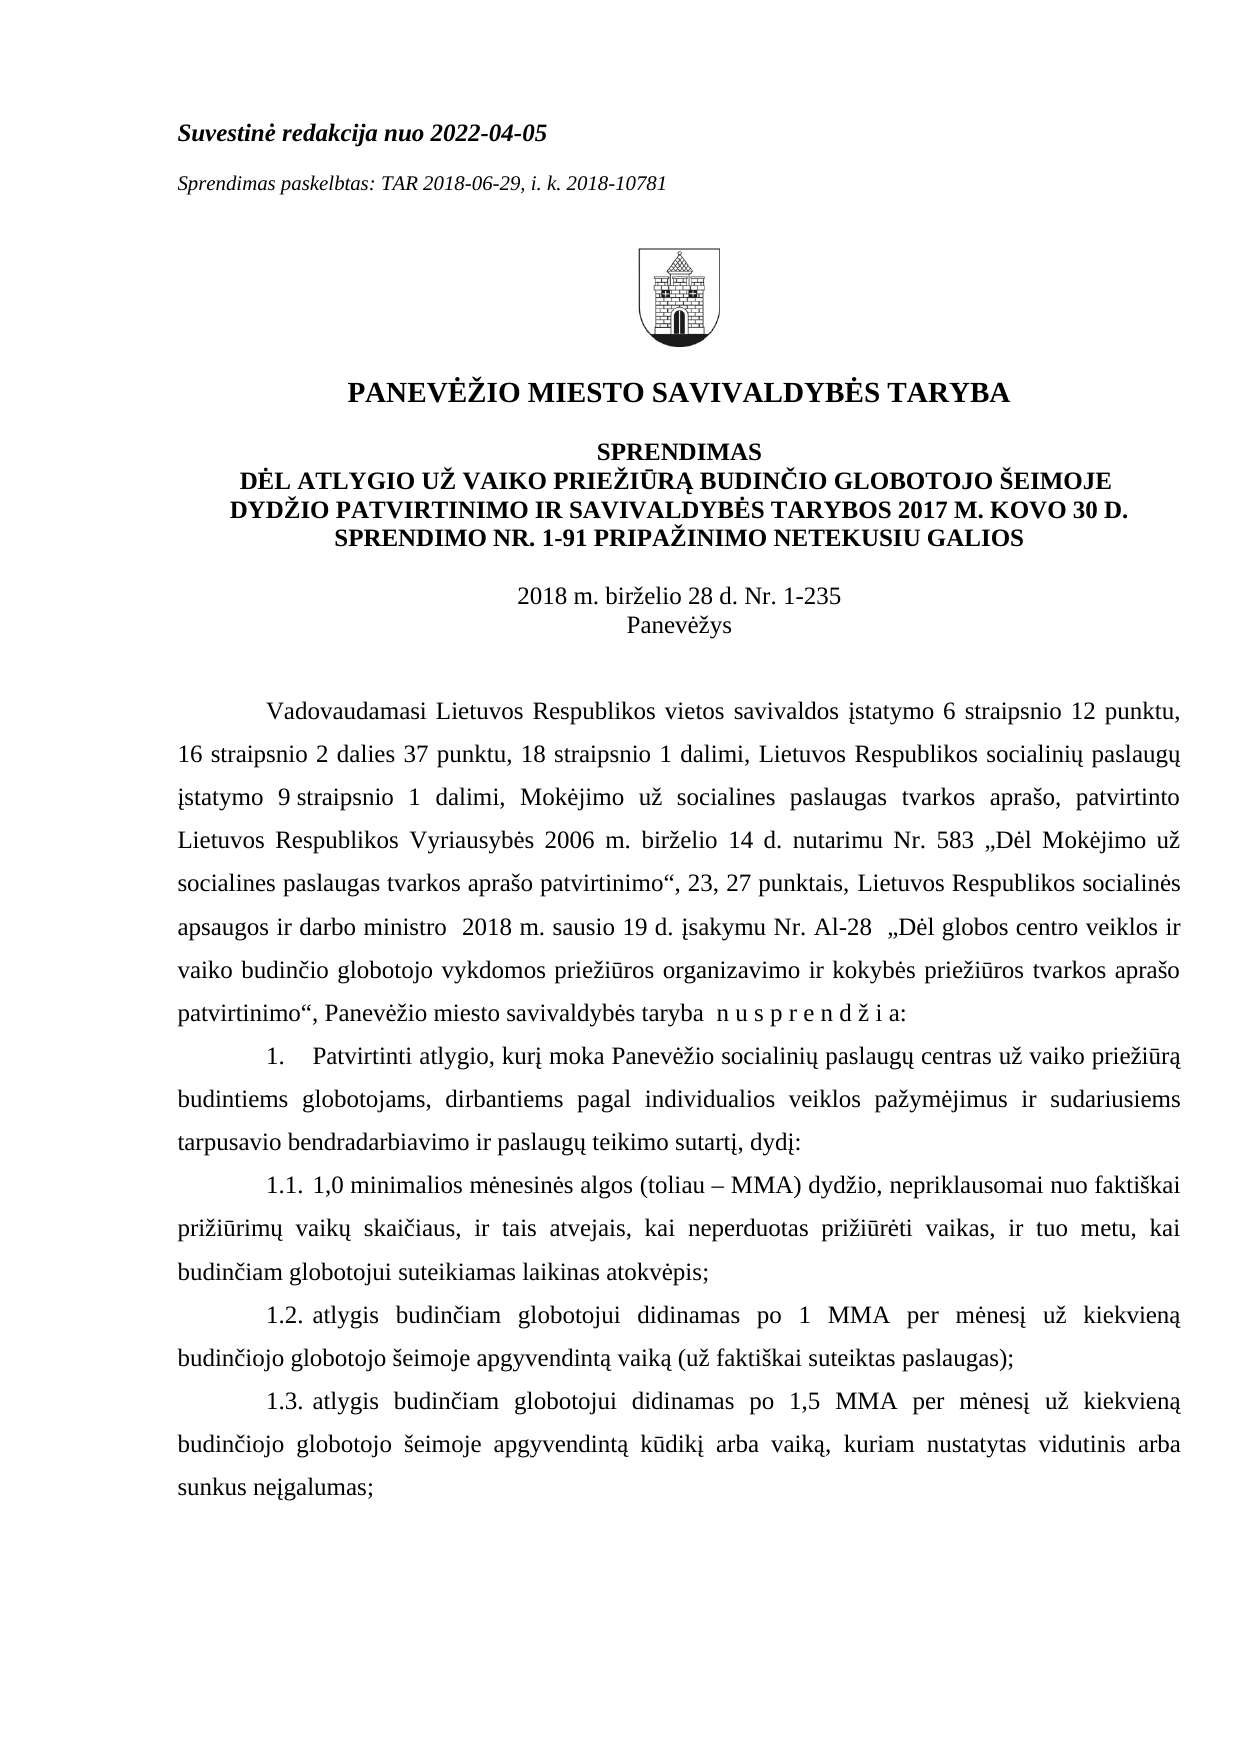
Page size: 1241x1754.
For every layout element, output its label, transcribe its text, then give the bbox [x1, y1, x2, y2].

text 1. Patvirtinti atlygio, kurį moka Panevėžio socialinių paslaugų centras už vaiko priežiūrą budintiems globotojams, dirbantiems pagal individualios veiklos pažymėjimus ir sudariusiems tarpusavio bendradarbiavimo ir paslaugų teikimo sutartį, dydį: [177, 1041, 1181, 1156]
text DĖL ATLYGIO UŽ VAIKO PRIEŽIŪRĄ BUDINČIO GLOBOTOJO ŠEIMOJE [177, 466, 1181, 495]
text 1.3. atlygis budinčiam globotojui didinamas po 1,5 MMA per mėnesį už kiekvieną budinčiojo globotojo šeimoje apgyvendintą kūdikį arba vaiką, kuriam nustatytas vidutinis arba sunkus neįgalumas; [177, 1386, 1181, 1501]
text DYDŽIO PATVIRTINIMO IR SAVIVALDYBĖS TARYBOS 2017 M. KOVO 30 D. SPRENDIMO NR. 1-91 PRIPAŽINIMO NETEKUSIU GALIOS [177, 495, 1181, 552]
text Vadovaudamasi Lietuvos Respublikos vietos savivaldos įstatymo 6 straipsnio 12 punktu, 16 straipsnio 2 dalies 37 punktu, 18 straipsnio 1 dalimi, Lietuvos Respublikos socialinių paslaugų įstatymo 9 straipsnio 1 dalimi, Mokėjimo už socialines paslaugas tvarkos aprašo, patvirtinto Lietuvos Respublikos Vyriausybės 2006 m. birželio 14 d. nutarimu Nr. 583 „Dėl Mokėjimo už socialines paslaugas tvarkos aprašo patvirtinimo“, 23, 27 punktais, Lietuvos Respublikos socialinės apsaugos ir darbo ministro 2018 m. sausio 19 d. įsakymu Nr. Al-28 „Dėl globos centro veiklos ir vaiko budinčio globotojo vykdomos priežiūros organizavimo ir kokybės priežiūros tvarkos aprašo patvirtinimo“, Panevėžio miesto savivaldybės taryba n u s p r e n d ž i a: [177, 696, 1181, 1027]
text Sprendimas paskelbtas: TAR 2018-06-29, i. k. 2018-10781 [177, 171, 1181, 195]
text 2018 m. birželio 28 d. Nr. 1-235 [177, 581, 1181, 610]
text Panevėžys [177, 610, 1181, 638]
text SPRENDIMAS [177, 437, 1181, 466]
subtitle 1.2. atlygis budinčiam globotojui didinamas po 1 MMA per mėnesį už kiekvieną budinčiojo globotojo šeimoje apgyvendintą vaiką (už faktiškai suteiktas paslaugas); [177, 1300, 1181, 1372]
text Suvestinė redakcija nuo 2022-04-05 [177, 118, 1181, 147]
text 1.1. 1,0 minimalios mėnesinės algos (toliau – MMA) dydžio, nepriklausomai nuo faktiškai prižiūrimų vaikų skaičiaus, ir tais atvejais, kai neperduotas prižiūrėti vaikas, ir tuo metu, kai budinčiam globotojui suteikiamas laikinas atokvėpis; [177, 1170, 1181, 1285]
text PANEVĖŽIO MIESTO SAVIVALDYBĖS TARYBA [177, 375, 1181, 408]
